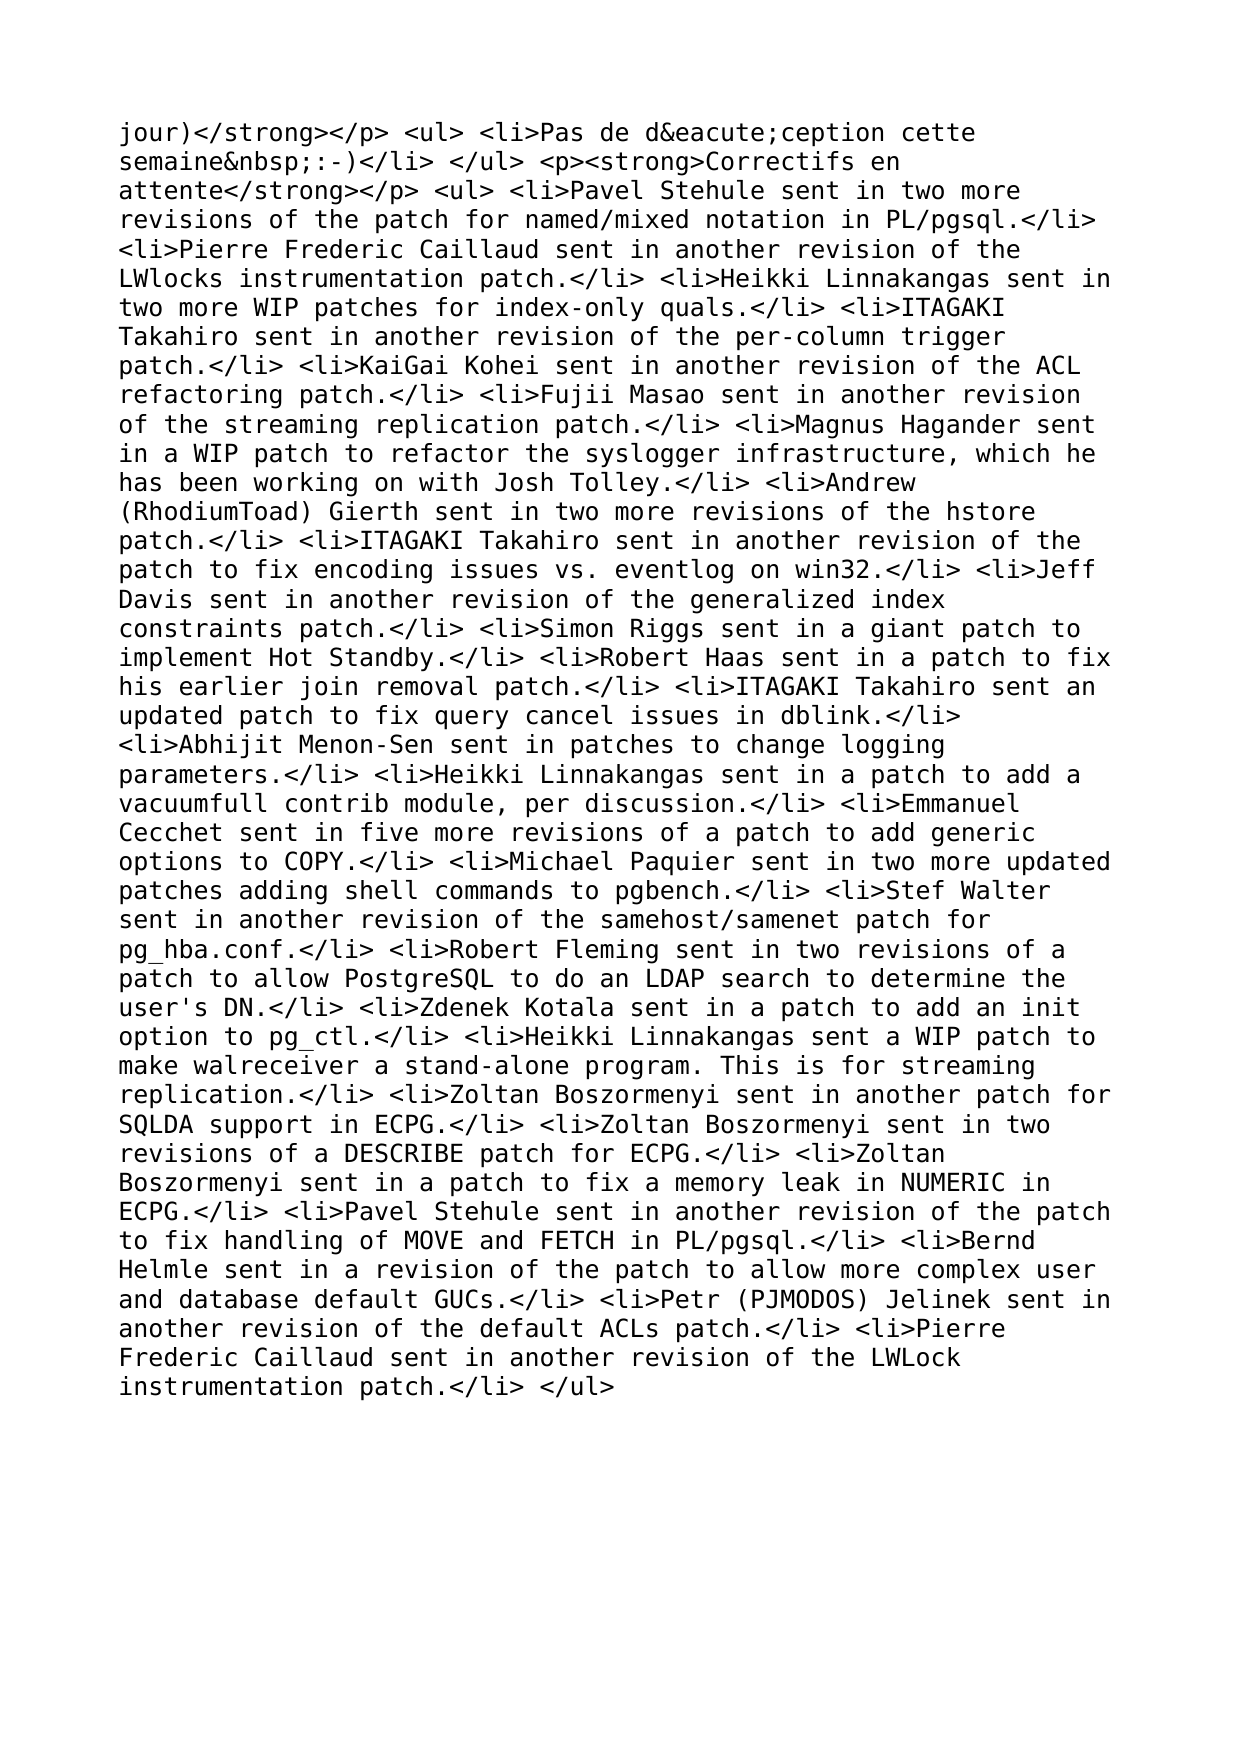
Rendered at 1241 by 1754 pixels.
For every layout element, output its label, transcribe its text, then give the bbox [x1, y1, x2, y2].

text jour)</strong></p> <ul> <li>Pas de d&eacute;ception cette semaine&nbsp;:-)</li> </ul> <p><strong>Correctifs en attente</strong></p> <ul> <li>Pavel Stehule sent in two more revisions of the patch for named/mixed notation in PL/pgsql.</li> <li>Pierre Frederic Caillaud sent in another revision of the LWlocks instrumentation patch.</li> <li>Heikki Linnakangas sent in two more WIP patches for index-only quals.</li> <li>ITAGAKI Takahiro sent in another revision of the per-column trigger patch.</li> <li>KaiGai Kohei sent in another revision of the ACL refactoring patch.</li> <li>Fujii Masao sent in another revision of the streaming replication patch.</li> <li>Magnus Hagander sent in a WIP patch to refactor the syslogger infrastructure, which he has been working on with Josh Tolley.</li> <li>Andrew (RhodiumToad) Gierth sent in two more revisions of the hstore patch.</li> <li>ITAGAKI Takahiro sent in another revision of the patch to fix encoding issues vs. eventlog on win32.</li> <li>Jeff Davis sent in another revision of the generalized index constraints patch.</li> <li>Simon Riggs sent in a giant patch to implement Hot Standby.</li> <li>Robert Haas sent in a patch to fix his earlier join removal patch.</li> <li>ITAGAKI Takahiro sent an updated patch to fix query cancel issues in dblink.</li> <li>Abhijit Menon-Sen sent in patches to change logging parameters.</li> <li>Heikki Linnakangas sent in a patch to add a vacuumfull contrib module, per discussion.</li> <li>Emmanuel Cecchet sent in five more revisions of a patch to add generic options to COPY.</li> <li>Michael Paquier sent in two more updated patches adding shell commands to pgbench.</li> <li>Stef Walter sent in another revision of the samehost/samenet patch for pg_hba.conf.</li> <li>Robert Fleming sent in two revisions of a patch to allow PostgreSQL to do an LDAP search to determine the user's DN.</li> <li>Zdenek Kotala sent in a patch to add an init option to pg_ctl.</li> <li>Heikki Linnakangas sent a WIP patch to make walreceiver a stand-alone program. This is for streaming replication.</li> <li>Zoltan Boszormenyi sent in another patch for SQLDA support in ECPG.</li> <li>Zoltan Boszormenyi sent in two revisions of a DESCRIBE patch for ECPG.</li> <li>Zoltan Boszormenyi sent in a patch to fix a memory leak in NUMERIC in ECPG.</li> <li>Pavel Stehule sent in another revision of the patch to fix handling of MOVE and FETCH in PL/pgsql.</li> <li>Bernd Helmle sent in a revision of the patch to allow more complex user and database default GUCs.</li> <li>Petr (PJMODOS) Jelinek sent in another revision of the default ACLs patch.</li> <li>Pierre Frederic Caillaud sent in another revision of the LWLock instrumentation patch.</li> </ul> [118, 118, 1122, 1401]
